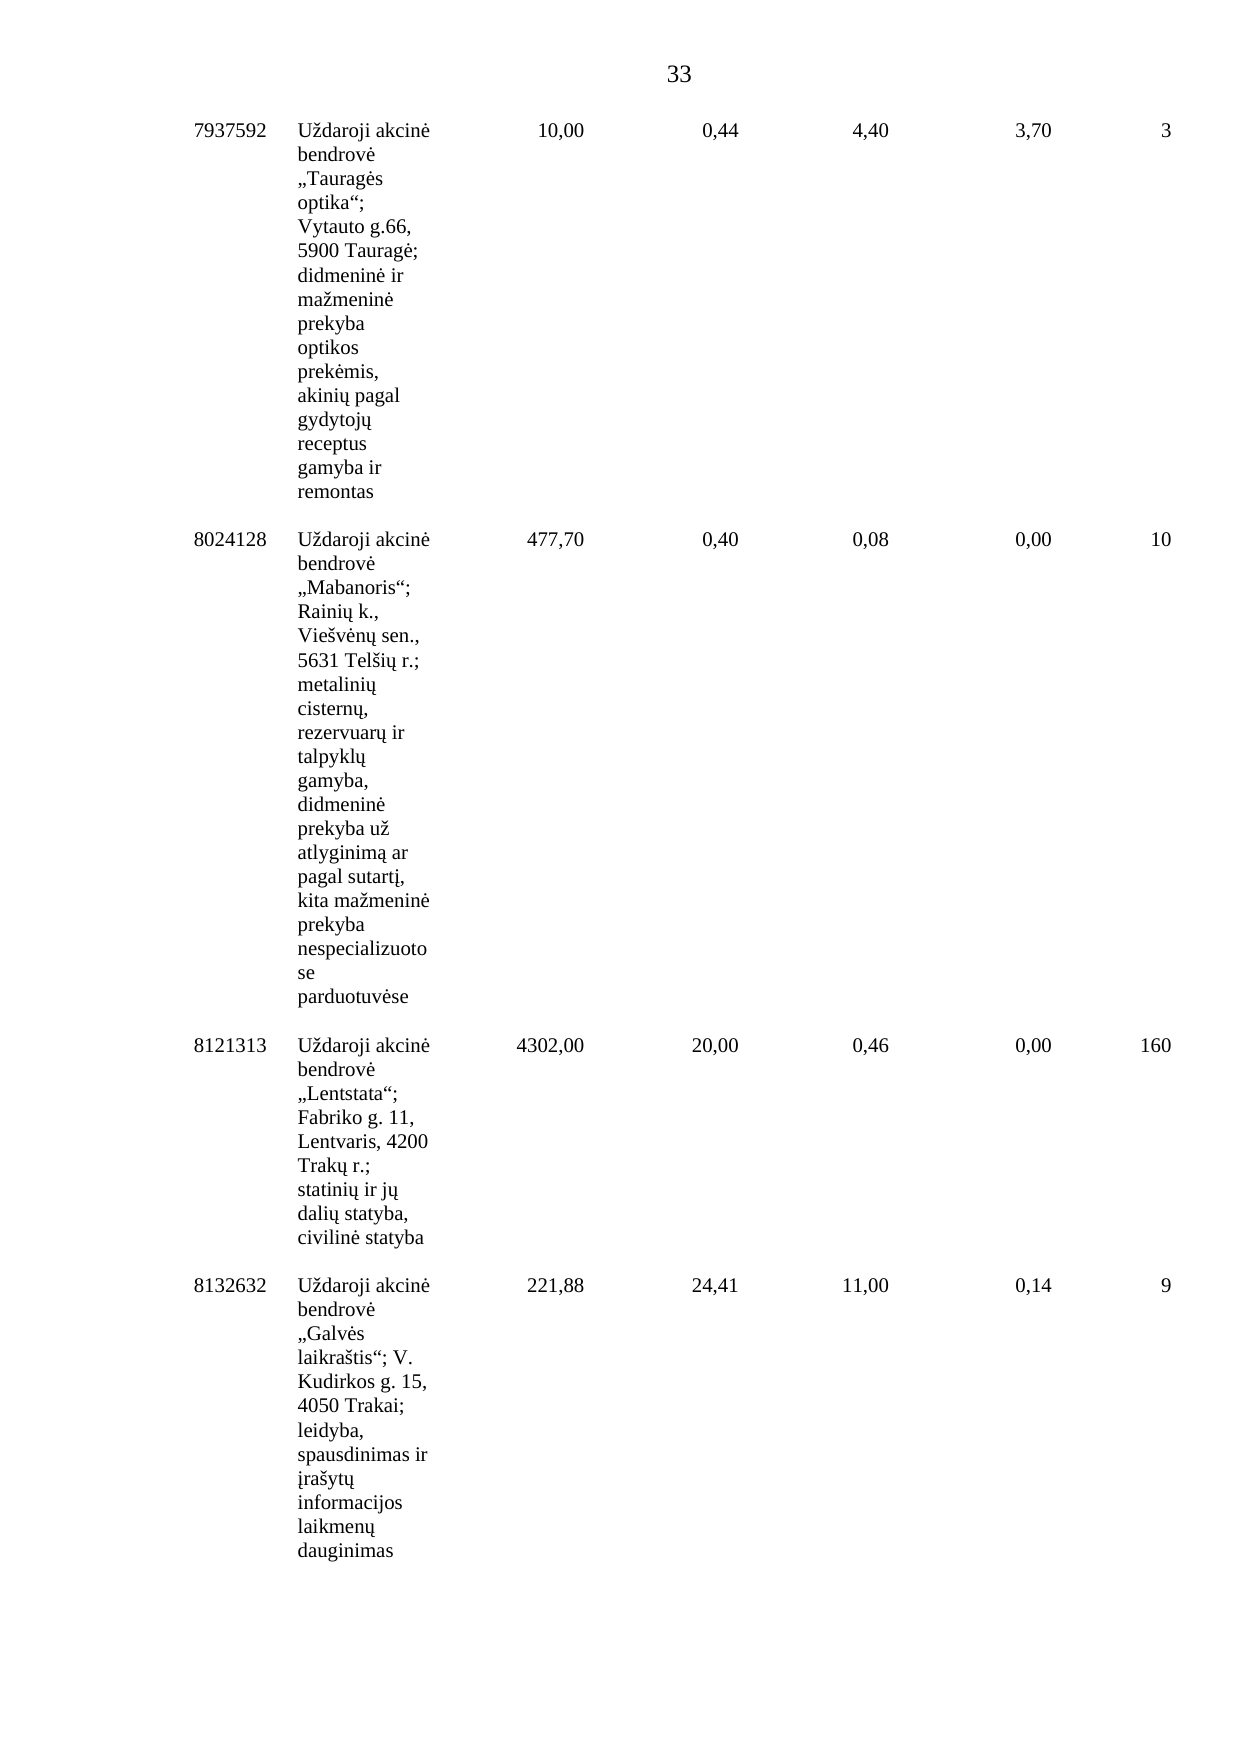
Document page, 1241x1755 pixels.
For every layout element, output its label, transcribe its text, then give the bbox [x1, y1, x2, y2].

table_cell 221,88 [442, 1273, 601, 1466]
table_cell [442, 1466, 601, 1562]
table_cell 7937592 [174, 118, 286, 527]
table_cell 8121313 [174, 1033, 286, 1273]
table_cell 24,41 [601, 1273, 755, 1466]
table_cell [601, 1466, 755, 1562]
table_cell Uždaroji akcinė bendrovė „Mabanoris“; Rainių k., Viešvėnų sen., 5631 Telšių r.; metalinių cisternų, rezervuarų ir talpyklų gamyba, didmeninė prekyba už atlyginimą ar pagal sutartį, kita mažmeninė prekyba nespecializuotose parduotuvėse [286, 527, 442, 1032]
table_cell [1188, 1466, 1198, 1562]
table_cell 10 [1068, 527, 1188, 1032]
table_cell [1068, 1466, 1188, 1562]
table_cell 3,70 [905, 118, 1068, 527]
table_cell 8024128 [174, 527, 286, 1032]
table_cell 8132632 [174, 1273, 286, 1466]
table_cell 0,00 [905, 1033, 1068, 1273]
table_cell 9 [1068, 1273, 1188, 1466]
table_cell įrašytų informacijos laikmenų dauginimas [286, 1466, 442, 1562]
table_cell 3 [1068, 118, 1188, 527]
table_cell [1188, 1273, 1198, 1466]
table_cell 160 [1068, 1033, 1188, 1273]
table_cell 0,46 [755, 1033, 905, 1273]
table_cell [755, 1466, 905, 1562]
table_cell [1188, 1033, 1198, 1273]
table_cell Uždaroji akcinė bendrovė „Tauragės optika“; Vytauto g.66, 5900 Tauragė; didmeninė ir mažmeninė prekyba optikos prekėmis, akinių pagal gydytojų receptus gamyba ir remontas [286, 118, 442, 527]
table_cell Uždaroji akcinė bendrovė „Lentstata“; Fabriko g. 11, Lentvaris, 4200 Trakų r.; statinių ir jų dalių statyba, civilinė statyba [286, 1033, 442, 1273]
table_cell [905, 1466, 1068, 1562]
table_cell 0,14 [905, 1273, 1068, 1466]
table_cell 0,08 [755, 527, 905, 1032]
table_cell 0,44 [601, 118, 755, 527]
table_cell 11,00 [755, 1273, 905, 1466]
table_cell 10,00 [442, 118, 601, 527]
table_cell 0,40 [601, 527, 755, 1032]
table_cell [174, 1466, 286, 1562]
table_cell 4302,00 [442, 1033, 601, 1273]
table_cell [1188, 118, 1198, 527]
table_cell 4,40 [755, 118, 905, 527]
table_cell 20,00 [601, 1033, 755, 1273]
table_cell Uždaroji akcinė bendrovė „Galvės laikraštis“; V. Kudirkos g. 15, 4050 Trakai; leidyba, spausdinimas ir [286, 1273, 442, 1466]
table_cell [1188, 527, 1198, 1032]
table_cell 477,70 [442, 527, 601, 1032]
table_cell 0,00 [905, 527, 1068, 1032]
